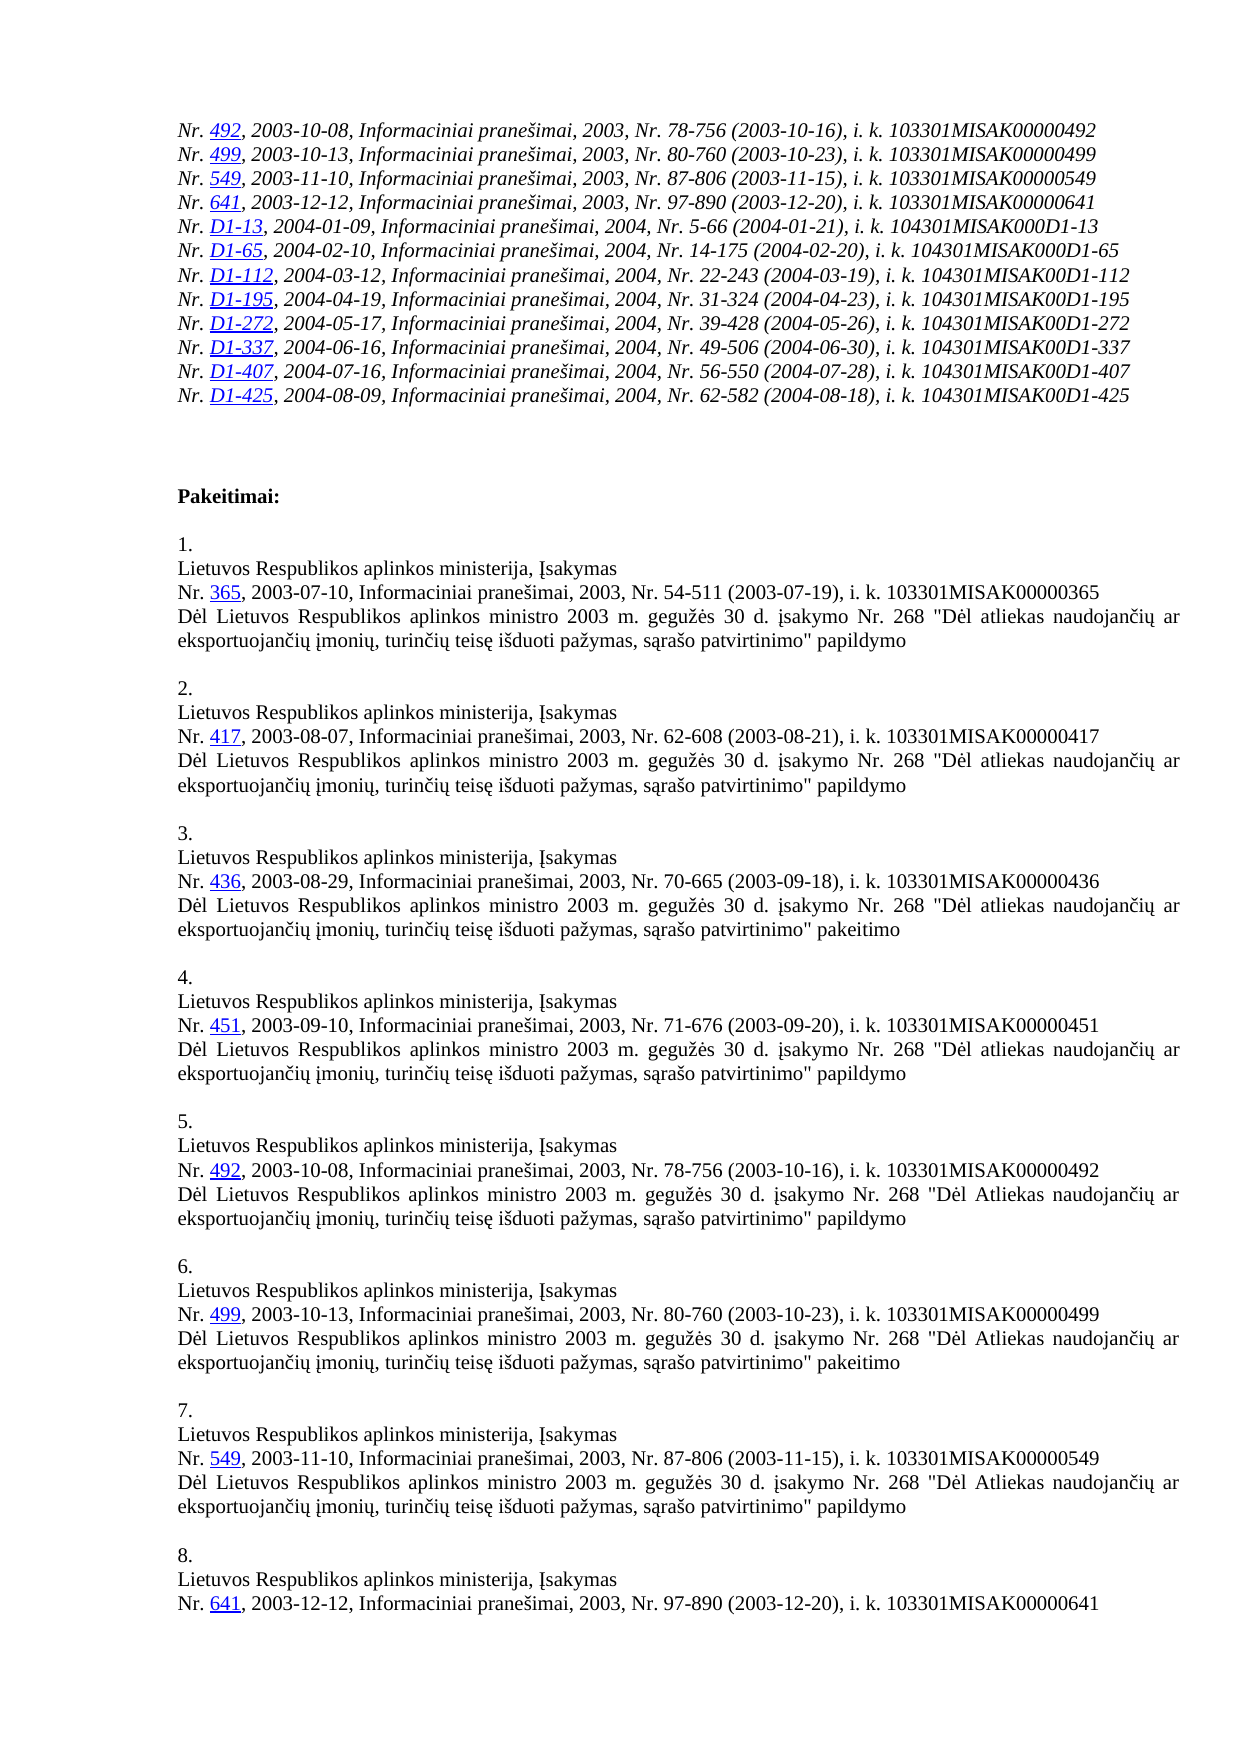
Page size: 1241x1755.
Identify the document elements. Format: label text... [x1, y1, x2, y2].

text Dėl Lietuvos Respublikos aplinkos ministro 2003 m. gegužės 30 d. įsakymo Nr. 268 "Dėl atliekas naudojančių ar eksportuojančių įmonių, turinčių teisę išduoti pažymas, sąrašo patvirtinimo" papildymo [177, 1037, 1181, 1085]
text Nr. 549, 2003-11-10, Informaciniai pranešimai, 2003, Nr. 87-806 (2003-11-15), i. k. 103301MISAK00000549 [177, 166, 1181, 190]
text Nr. 451, 2003-09-10, Informaciniai pranešimai, 2003, Nr. 71-676 (2003-09-20), i. k. 103301MISAK00000451 [177, 1013, 1181, 1037]
text Lietuvos Respublikos aplinkos ministerija, Įsakymas [177, 1133, 1181, 1157]
text Nr. 436, 2003-08-29, Informaciniai pranešimai, 2003, Nr. 70-665 (2003-09-18), i. k. 103301MISAK00000436 [177, 869, 1181, 893]
text Pakeitimai: [177, 484, 1181, 508]
text 7. [177, 1398, 1181, 1422]
text 3. [177, 821, 1181, 845]
text 2. [177, 676, 1181, 700]
text Nr. D1-13, 2004-01-09, Informaciniai pranešimai, 2004, Nr. 5-66 (2004-01-21), i. k. 104301MISAK000D1-13 [177, 214, 1181, 238]
text Nr. D1-337, 2004-06-16, Informaciniai pranešimai, 2004, Nr. 49-506 (2004-06-30), i. k. 104301MISAK00D1-337 [177, 335, 1181, 359]
text Nr. 417, 2003-08-07, Informaciniai pranešimai, 2003, Nr. 62-608 (2003-08-21), i. k. 103301MISAK00000417 [177, 724, 1181, 748]
text Dėl Lietuvos Respublikos aplinkos ministro 2003 m. gegužės 30 d. įsakymo Nr. 268 "Dėl atliekas naudojančių ar eksportuojančių įmonių, turinčių teisę išduoti pažymas, sąrašo patvirtinimo" pakeitimo [177, 893, 1181, 941]
text Lietuvos Respublikos aplinkos ministerija, Įsakymas [177, 1278, 1181, 1302]
text Nr. 365, 2003-07-10, Informaciniai pranešimai, 2003, Nr. 54-511 (2003-07-19), i. k. 103301MISAK00000365 [177, 580, 1181, 604]
text 4. [177, 965, 1181, 989]
text 5. [177, 1109, 1181, 1133]
text Nr. D1-425, 2004-08-09, Informaciniai pranešimai, 2004, Nr. 62-582 (2004-08-18), i. k. 104301MISAK00D1-425 [177, 383, 1181, 407]
text Nr. D1-195, 2004-04-19, Informaciniai pranešimai, 2004, Nr. 31-324 (2004-04-23), i. k. 104301MISAK00D1-195 [177, 287, 1181, 311]
text Lietuvos Respublikos aplinkos ministerija, Įsakymas [177, 556, 1181, 580]
text Lietuvos Respublikos aplinkos ministerija, Įsakymas [177, 845, 1181, 869]
text 6. [177, 1254, 1181, 1278]
text Nr. D1-407, 2004-07-16, Informaciniai pranešimai, 2004, Nr. 56-550 (2004-07-28), i. k. 104301MISAK00D1-407 [177, 359, 1181, 383]
text Dėl Lietuvos Respublikos aplinkos ministro 2003 m. gegužės 30 d. įsakymo Nr. 268 "Dėl Atliekas naudojančių ar eksportuojančių įmonių, turinčių teisę išduoti pažymas, sąrašo patvirtinimo" papildymo [177, 1470, 1181, 1518]
text Nr. 499, 2003-10-13, Informaciniai pranešimai, 2003, Nr. 80-760 (2003-10-23), i. k. 103301MISAK00000499 [177, 142, 1181, 166]
text Dėl Lietuvos Respublikos aplinkos ministro 2003 m. gegužės 30 d. įsakymo Nr. 268 "Dėl Atliekas naudojančių ar eksportuojančių įmonių, turinčių teisę išduoti pažymas, sąrašo patvirtinimo" pakeitimo [177, 1326, 1181, 1374]
text Nr. D1-65, 2004-02-10, Informaciniai pranešimai, 2004, Nr. 14-175 (2004-02-20), i. k. 104301MISAK000D1-65 [177, 238, 1181, 262]
text Lietuvos Respublikos aplinkos ministerija, Įsakymas [177, 1567, 1181, 1591]
text Dėl Lietuvos Respublikos aplinkos ministro 2003 m. gegužės 30 d. įsakymo Nr. 268 "Dėl Atliekas naudojančių ar eksportuojančių įmonių, turinčių teisę išduoti pažymas, sąrašo patvirtinimo" papildymo [177, 1182, 1181, 1230]
text Nr. 641, 2003-12-12, Informaciniai pranešimai, 2003, Nr. 97-890 (2003-12-20), i. k. 103301MISAK00000641 [177, 190, 1181, 214]
text Dėl Lietuvos Respublikos aplinkos ministro 2003 m. gegužės 30 d. įsakymo Nr. 268 "Dėl atliekas naudojančių ar eksportuojančių įmonių, turinčių teisę išduoti pažymas, sąrašo patvirtinimo" papildymo [177, 748, 1181, 797]
text Lietuvos Respublikos aplinkos ministerija, Įsakymas [177, 989, 1181, 1013]
text Lietuvos Respublikos aplinkos ministerija, Įsakymas [177, 1422, 1181, 1446]
text Nr. 492, 2003-10-08, Informaciniai pranešimai, 2003, Nr. 78-756 (2003-10-16), i. k. 103301MISAK00000492 [177, 1157, 1181, 1182]
text Nr. 641, 2003-12-12, Informaciniai pranešimai, 2003, Nr. 97-890 (2003-12-20), i. k. 103301MISAK00000641 [177, 1591, 1181, 1615]
text Nr. D1-272, 2004-05-17, Informaciniai pranešimai, 2004, Nr. 39-428 (2004-05-26), i. k. 104301MISAK00D1-272 [177, 311, 1181, 335]
text 8. [177, 1542, 1181, 1567]
text Nr. 549, 2003-11-10, Informaciniai pranešimai, 2003, Nr. 87-806 (2003-11-15), i. k. 103301MISAK00000549 [177, 1446, 1181, 1470]
text Nr. 499, 2003-10-13, Informaciniai pranešimai, 2003, Nr. 80-760 (2003-10-23), i. k. 103301MISAK00000499 [177, 1302, 1181, 1326]
text 1. [177, 532, 1181, 556]
text Nr. 492, 2003-10-08, Informaciniai pranešimai, 2003, Nr. 78-756 (2003-10-16), i. k. 103301MISAK00000492 [177, 118, 1181, 142]
text Dėl Lietuvos Respublikos aplinkos ministro 2003 m. gegužės 30 d. įsakymo Nr. 268 "Dėl atliekas naudojančių ar eksportuojančių įmonių, turinčių teisę išduoti pažymas, sąrašo patvirtinimo" papildymo [177, 604, 1181, 652]
text Lietuvos Respublikos aplinkos ministerija, Įsakymas [177, 700, 1181, 724]
text Nr. D1-112, 2004-03-12, Informaciniai pranešimai, 2004, Nr. 22-243 (2004-03-19), i. k. 104301MISAK00D1-112 [177, 262, 1181, 287]
